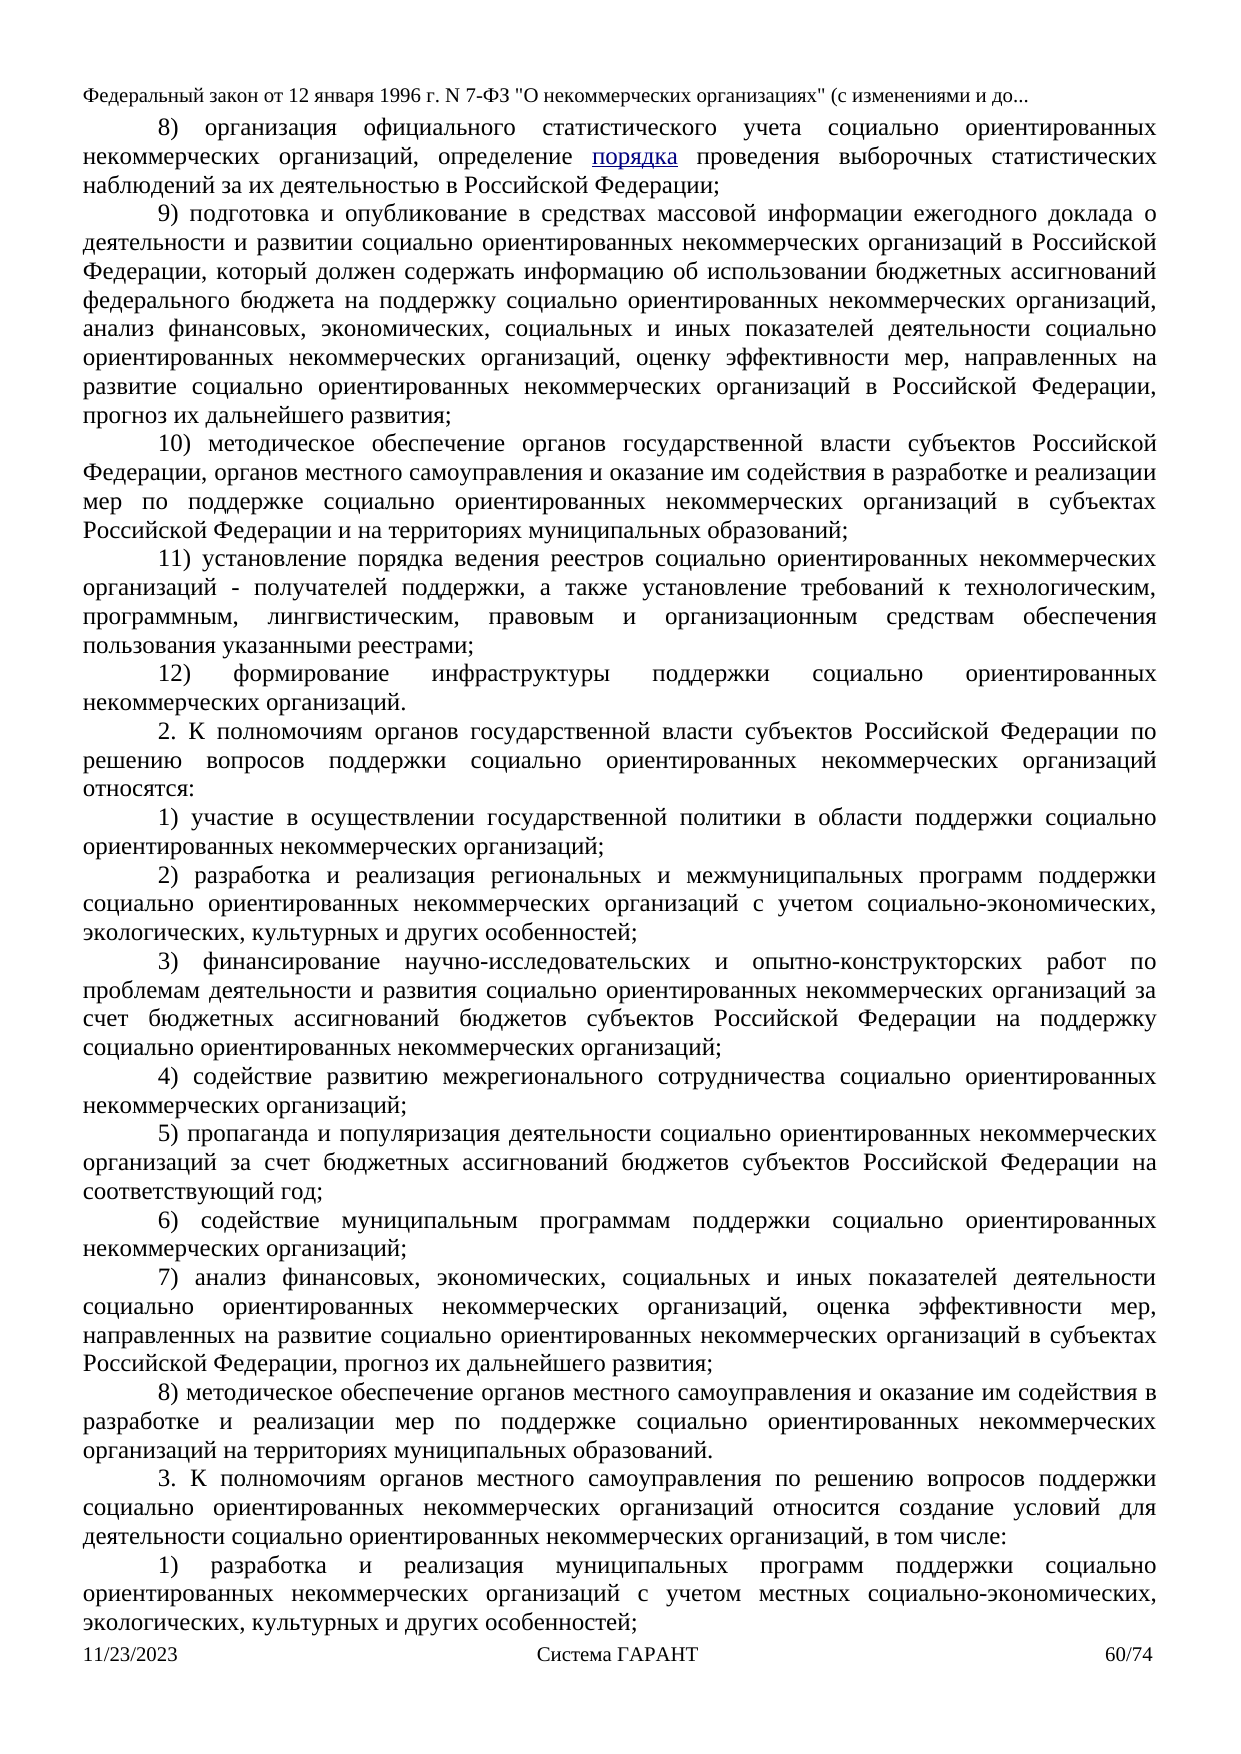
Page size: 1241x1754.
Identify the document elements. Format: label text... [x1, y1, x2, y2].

text 5) пропаганда и популяризация деятельности социально ориентированных некоммерческих организаций за счет бюджетных ассигнований бюджетов субъектов Российской Федерации на соответствующий год; [83, 1118, 1157, 1205]
text 8) организация официального статистического учета социально ориентированных некоммерческих организаций, определение порядка проведения выборочных статистических наблюдений за их деятельностью в Российской Федерации; [83, 112, 1157, 198]
text 1) разработка и реализация муниципальных программ поддержки социально ориентированных некоммерческих организаций с учетом местных социально-экономических, экологических, культурных и других особенностей; [83, 1550, 1157, 1636]
text 7) анализ финансовых, экономических, социальных и иных показателей деятельности социально ориентированных некоммерческих организаций, оценка эффективности мер, направленных на развитие социально ориентированных некоммерческих организаций в субъектах Российской Федерации, прогноз их дальнейшего развития; [83, 1262, 1157, 1377]
text 2. К полномочиям органов государственной власти субъектов Российской Федерации по решению вопросов поддержки социально ориентированных некоммерческих организаций относятся: [83, 716, 1157, 802]
text 9) подготовка и опубликование в средствах массовой информации ежегодного доклада о деятельности и развитии социально ориентированных некоммерческих организаций в Российской Федерации, который должен содержать информацию об использовании бюджетных ассигнований федерального бюджета на поддержку социально ориентированных некоммерческих организаций, анализ финансовых, экономических, социальных и иных показателей деятельности социально ориентированных некоммерческих организаций, оценку эффективности мер, направленных на развитие социально ориентированных некоммерческих организаций в Российской Федерации, прогноз их дальнейшего развития; [83, 198, 1157, 428]
text 11) установление порядка ведения реестров социально ориентированных некоммерческих организаций - получателей поддержки, а также установление требований к технологическим, программным, лингвистическим, правовым и организационным средствам обеспечения пользования указанными реестрами; [83, 543, 1157, 658]
text 10) методическое обеспечение органов государственной власти субъектов Российской Федерации, органов местного самоуправления и оказание им содействия в разработке и реализации мер по поддержке социально ориентированных некоммерческих организаций в субъектах Российской Федерации и на территориях муниципальных образований; [83, 428, 1157, 543]
text 8) методическое обеспечение органов местного самоуправления и оказание им содействия в разработке и реализации мер по поддержке социально ориентированных некоммерческих организаций на территориях муниципальных образований. [83, 1377, 1157, 1463]
text 1) участие в осуществлении государственной политики в области поддержки социально ориентированных некоммерческих организаций; [83, 802, 1157, 860]
text 12) формирование инфраструктуры поддержки социально ориентированных некоммерческих организаций. [83, 658, 1157, 716]
text 4) содействие развитию межрегионального сотрудничества социально ориентированных некоммерческих организаций; [83, 1061, 1157, 1118]
text 2) разработка и реализация региональных и межмуниципальных программ поддержки социально ориентированных некоммерческих организаций с учетом социально-экономических, экологических, культурных и других особенностей; [83, 860, 1157, 946]
text 3) финансирование научно-исследовательских и опытно-конструкторских работ по проблемам деятельности и развития социально ориентированных некоммерческих организаций за счет бюджетных ассигнований бюджетов субъектов Российской Федерации на поддержку социально ориентированных некоммерческих организаций; [83, 946, 1157, 1061]
text 6) содействие муниципальным программам поддержки социально ориентированных некоммерческих организаций; [83, 1205, 1157, 1262]
text 3. К полномочиям органов местного самоуправления по решению вопросов поддержки социально ориентированных некоммерческих организаций относится создание условий для деятельности социально ориентированных некоммерческих организаций, в том числе: [83, 1463, 1157, 1550]
